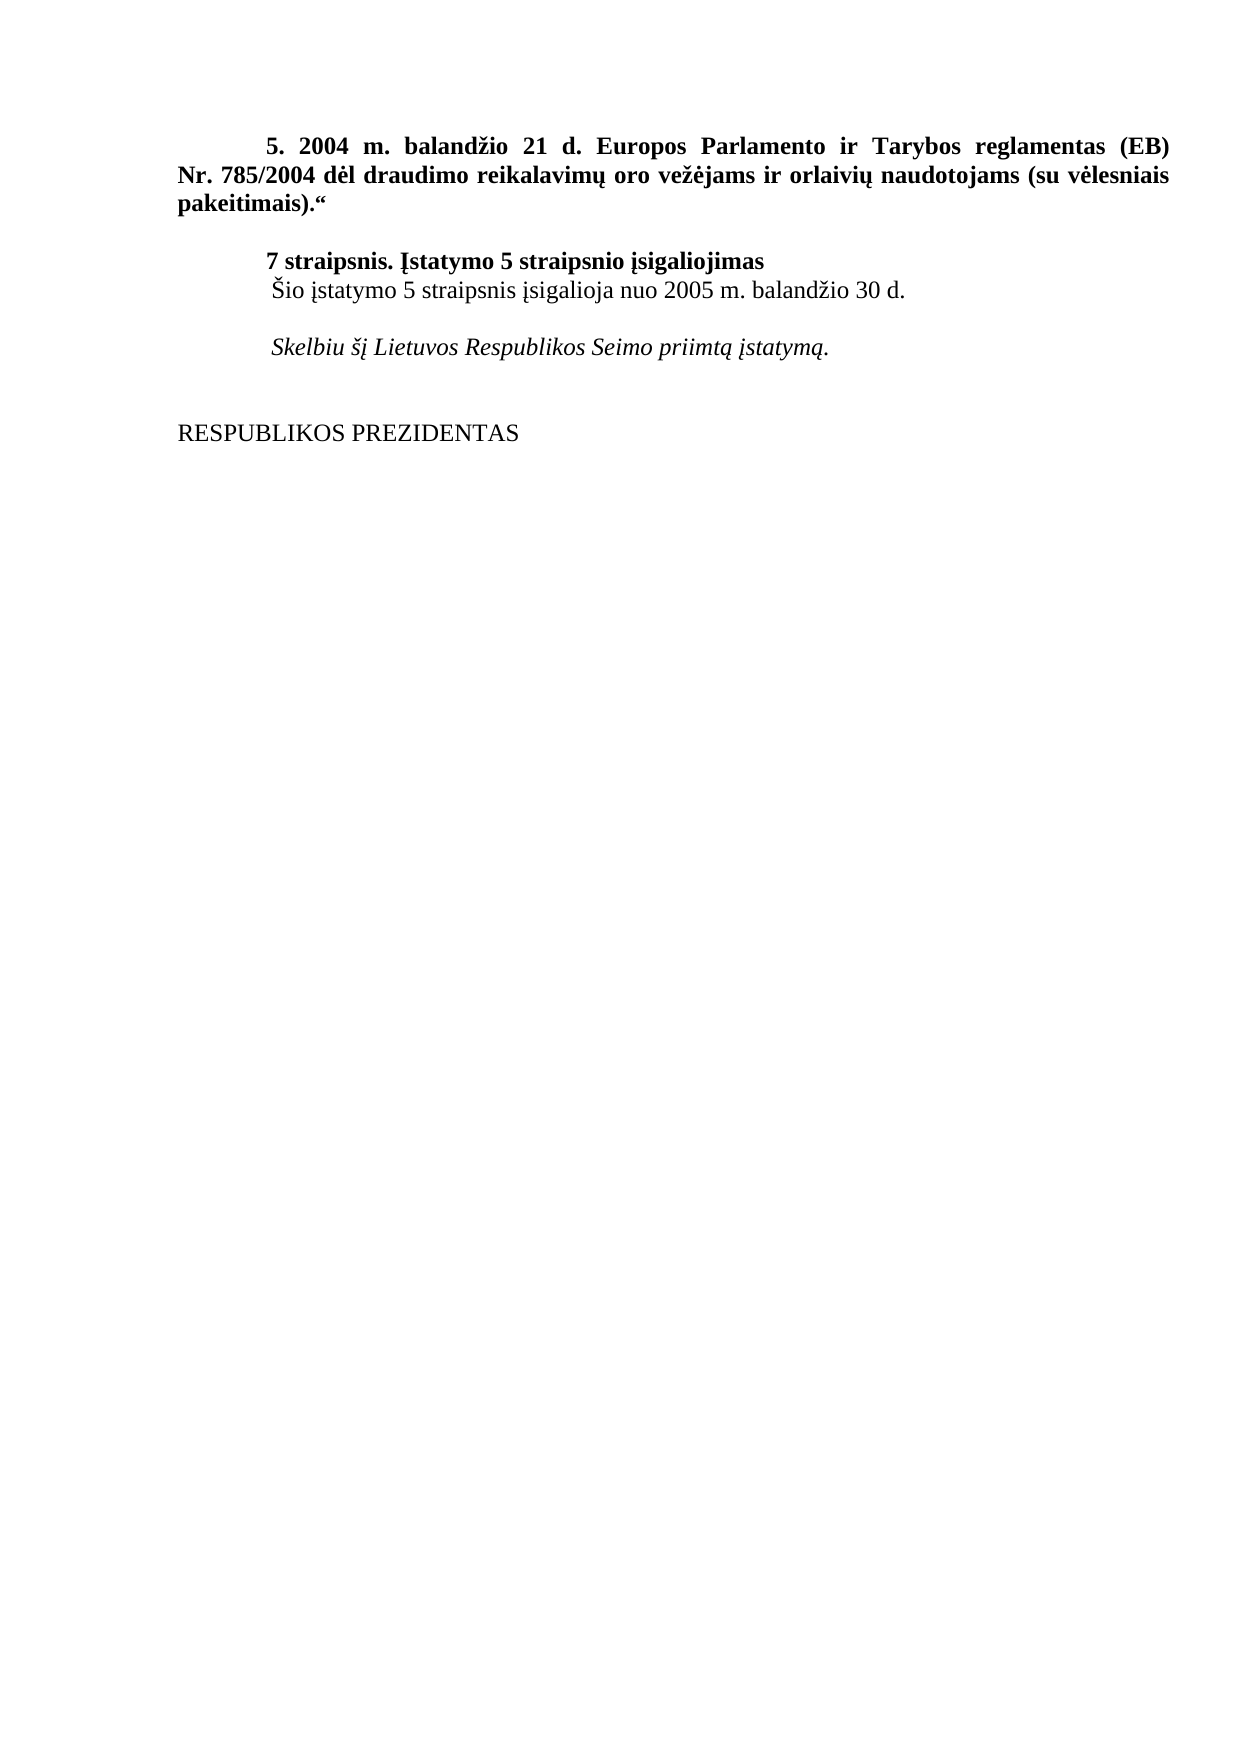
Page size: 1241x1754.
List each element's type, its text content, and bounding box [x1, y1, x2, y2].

text RESPUBLIKOS PREZIDENTAS [177, 418, 549, 447]
text 5. 2004 m. balandžio 21 d. Europos Parlamento ir Tarybos reglamentas (EB) Nr. 785/2004 dėl draudimo reikalavimų oro vežėjams ir orlaivių naudotojams (su vėlesniais pakeitimais).“ [177, 131, 1171, 217]
text 7 straipsnis. Įstatymo 5 straipsnio įsigaliojimas [177, 246, 1171, 275]
text Skelbiu šį Lietuvos Respublikos Seimo priimtą įstatymą. [177, 332, 1171, 361]
text Šio įstatymo 5 straipsnis įsigalioja nuo 2005 m. balandžio 30 d. [271, 275, 1171, 303]
